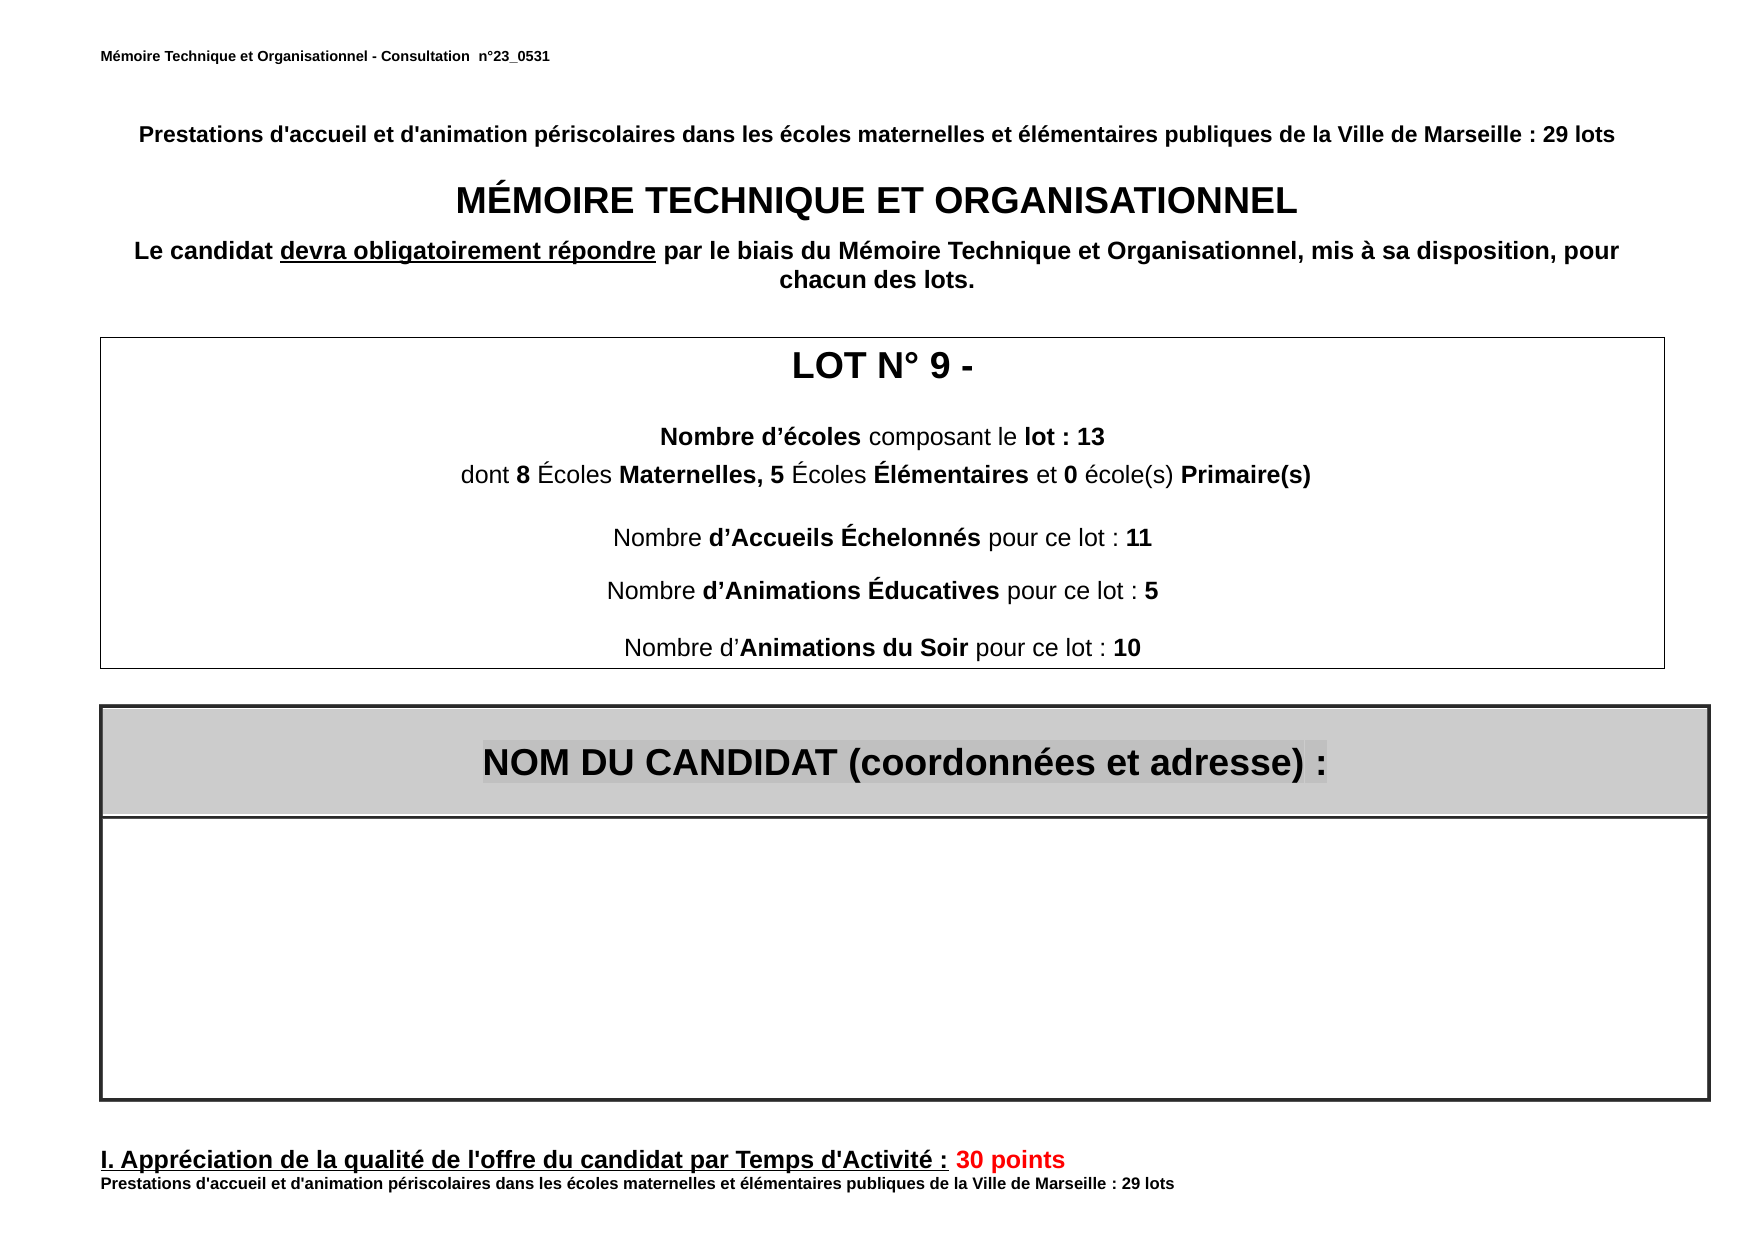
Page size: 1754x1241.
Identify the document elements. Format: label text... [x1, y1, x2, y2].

text Prestations d'accueil et d'animation périscolaires dans les écoles maternelles et élémentaires publiques de la Ville de Marseille : 29 lots [100, 121, 1653, 147]
text Le candidat devra obligatoirement répondre par le biais du Mémoire Technique et Organisationnel, mis à sa disposition, pour chacun des lots. [100, 236, 1653, 294]
table_cell [103, 819, 1707, 1097]
text MÉMOIRE TECHNIQUE ET ORGANISATIONNEL [100, 179, 1653, 222]
text I. Appréciation de la qualité de l'offre du candidat par Temps d'Activité : 30 points [100, 1145, 1653, 1174]
table_header LOT N° 9 - Nombre d’écoles composant le lot : 13 dont 8 Écoles Maternelles, 5 Écoles Élémentaires et 0 école(s) Primaire(s) Nombre d’Accueils Échelonnés pour ce lot : 11 Nombre d’Animations Éducatives pour ce lot : 5 Nombre d’Animations du Soir pour ce lot : 10 [101, 338, 1664, 668]
table_header NOM DU CANDIDAT (coordonnées et adresse) : [103, 709, 1707, 814]
